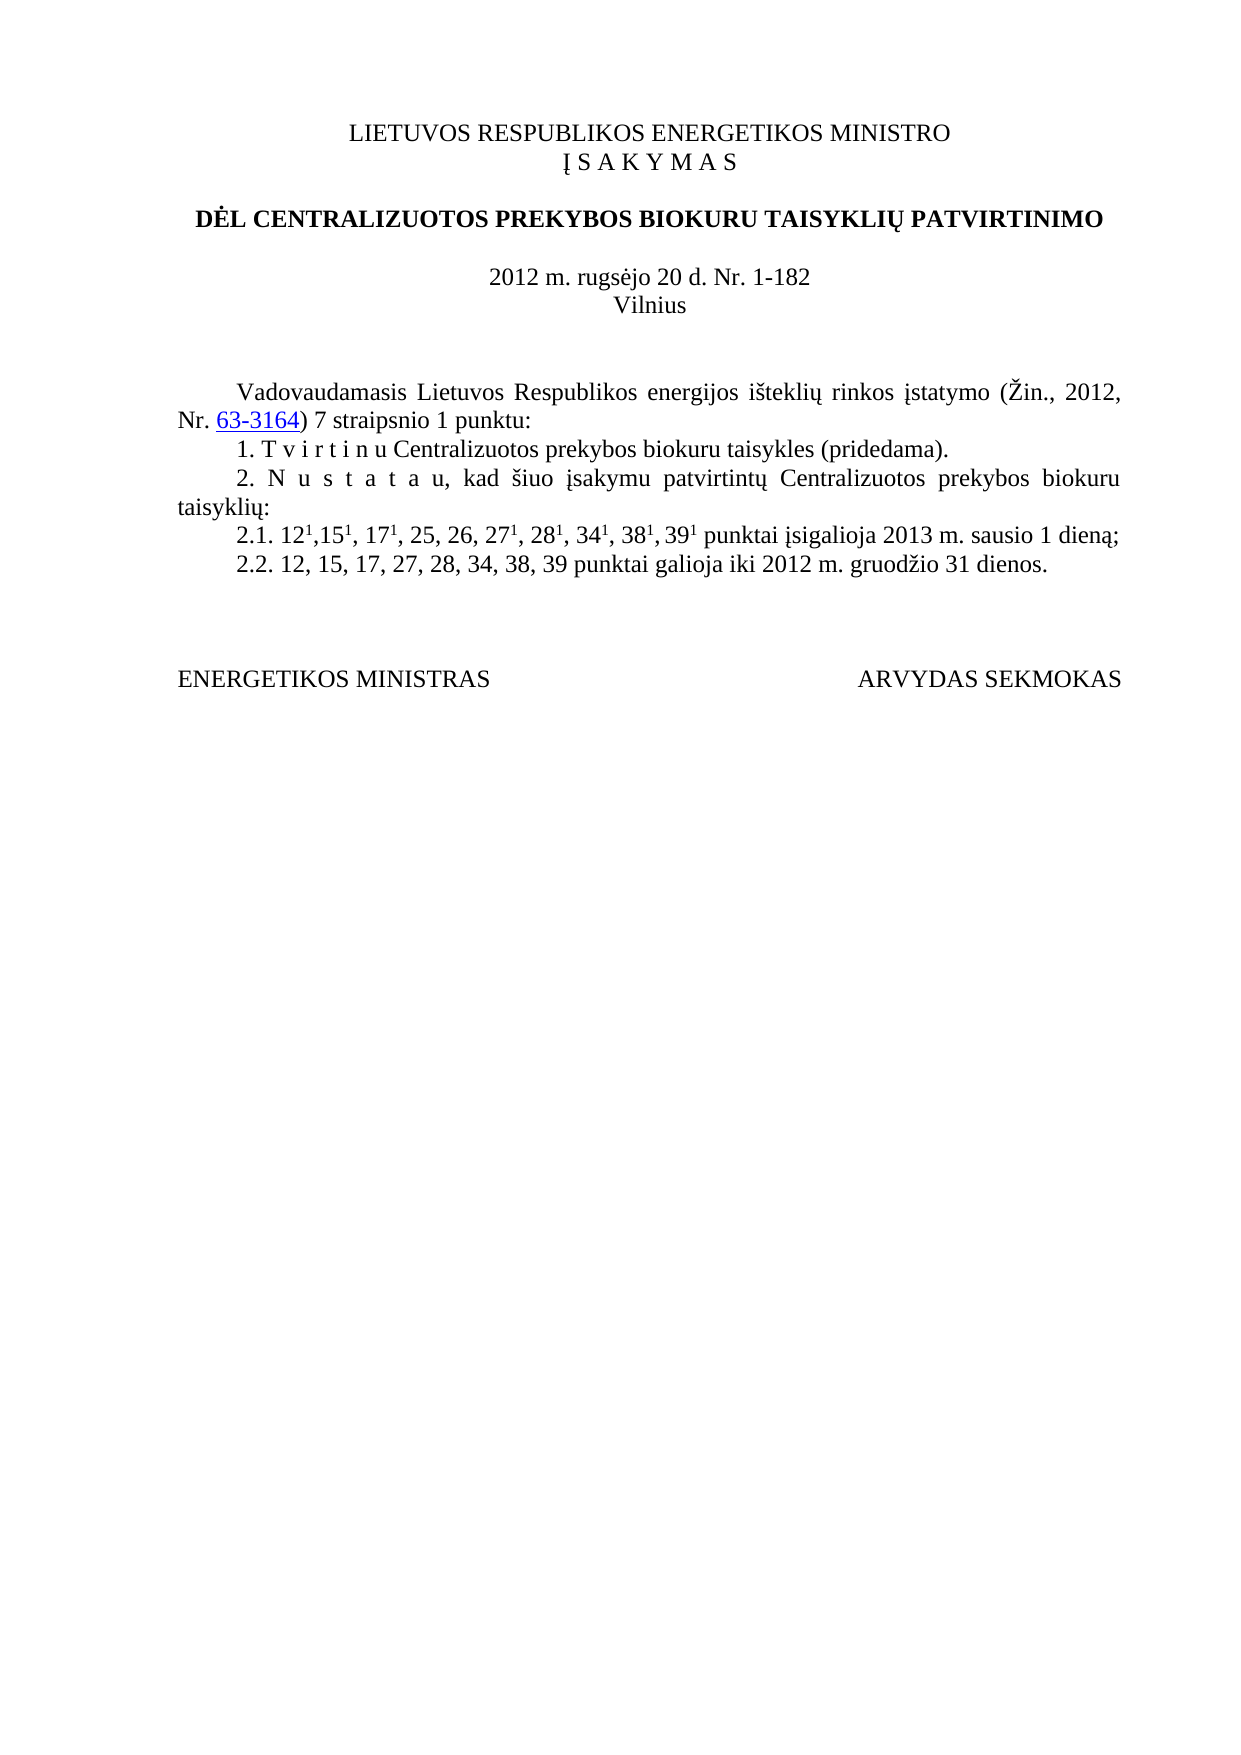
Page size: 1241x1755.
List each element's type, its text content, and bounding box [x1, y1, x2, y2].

text 2.1. 121,151, 171, 25, 26, 271, 281, 341, 381, 391 punktai įsigalioja 2013 m. sausio 1 dieną; [177, 521, 1122, 549]
text 2. N u s t a t a u, kad šiuo įsakymu patvirtintų Centralizuotos prekybos biokuru taisyklių: [177, 463, 1122, 521]
text 2012 m. rugsėjo 20 d. Nr. 1-182 [177, 262, 1122, 291]
text į s a k y m a s [177, 147, 1122, 176]
text DĖL CENTRALIZUOTOS PREKYBOS BIOKURU TAISYKLIŲ PATVIRTINIMO [177, 204, 1122, 233]
text Energetikos ministras Arvydas Sekmokas [177, 664, 1122, 693]
text 2.2. 12, 15, 17, 27, 28, 34, 38, 39 punktai galioja iki 2012 m. gruodžio 31 dienos. [177, 549, 1122, 578]
text Vilnius [177, 291, 1122, 319]
text 1. T v i r t i n u Centralizuotos prekybos biokuru taisykles (pridedama). [177, 434, 1122, 463]
text LIETUVOS RESPUBLIKOS ENERGETIKOS MINISTRO [177, 118, 1122, 147]
text Vadovaudamasis Lietuvos Respublikos energijos išteklių rinkos įstatymo (Žin., 2012, Nr. 63-3164) 7 straipsnio 1 punktu: [177, 377, 1122, 434]
